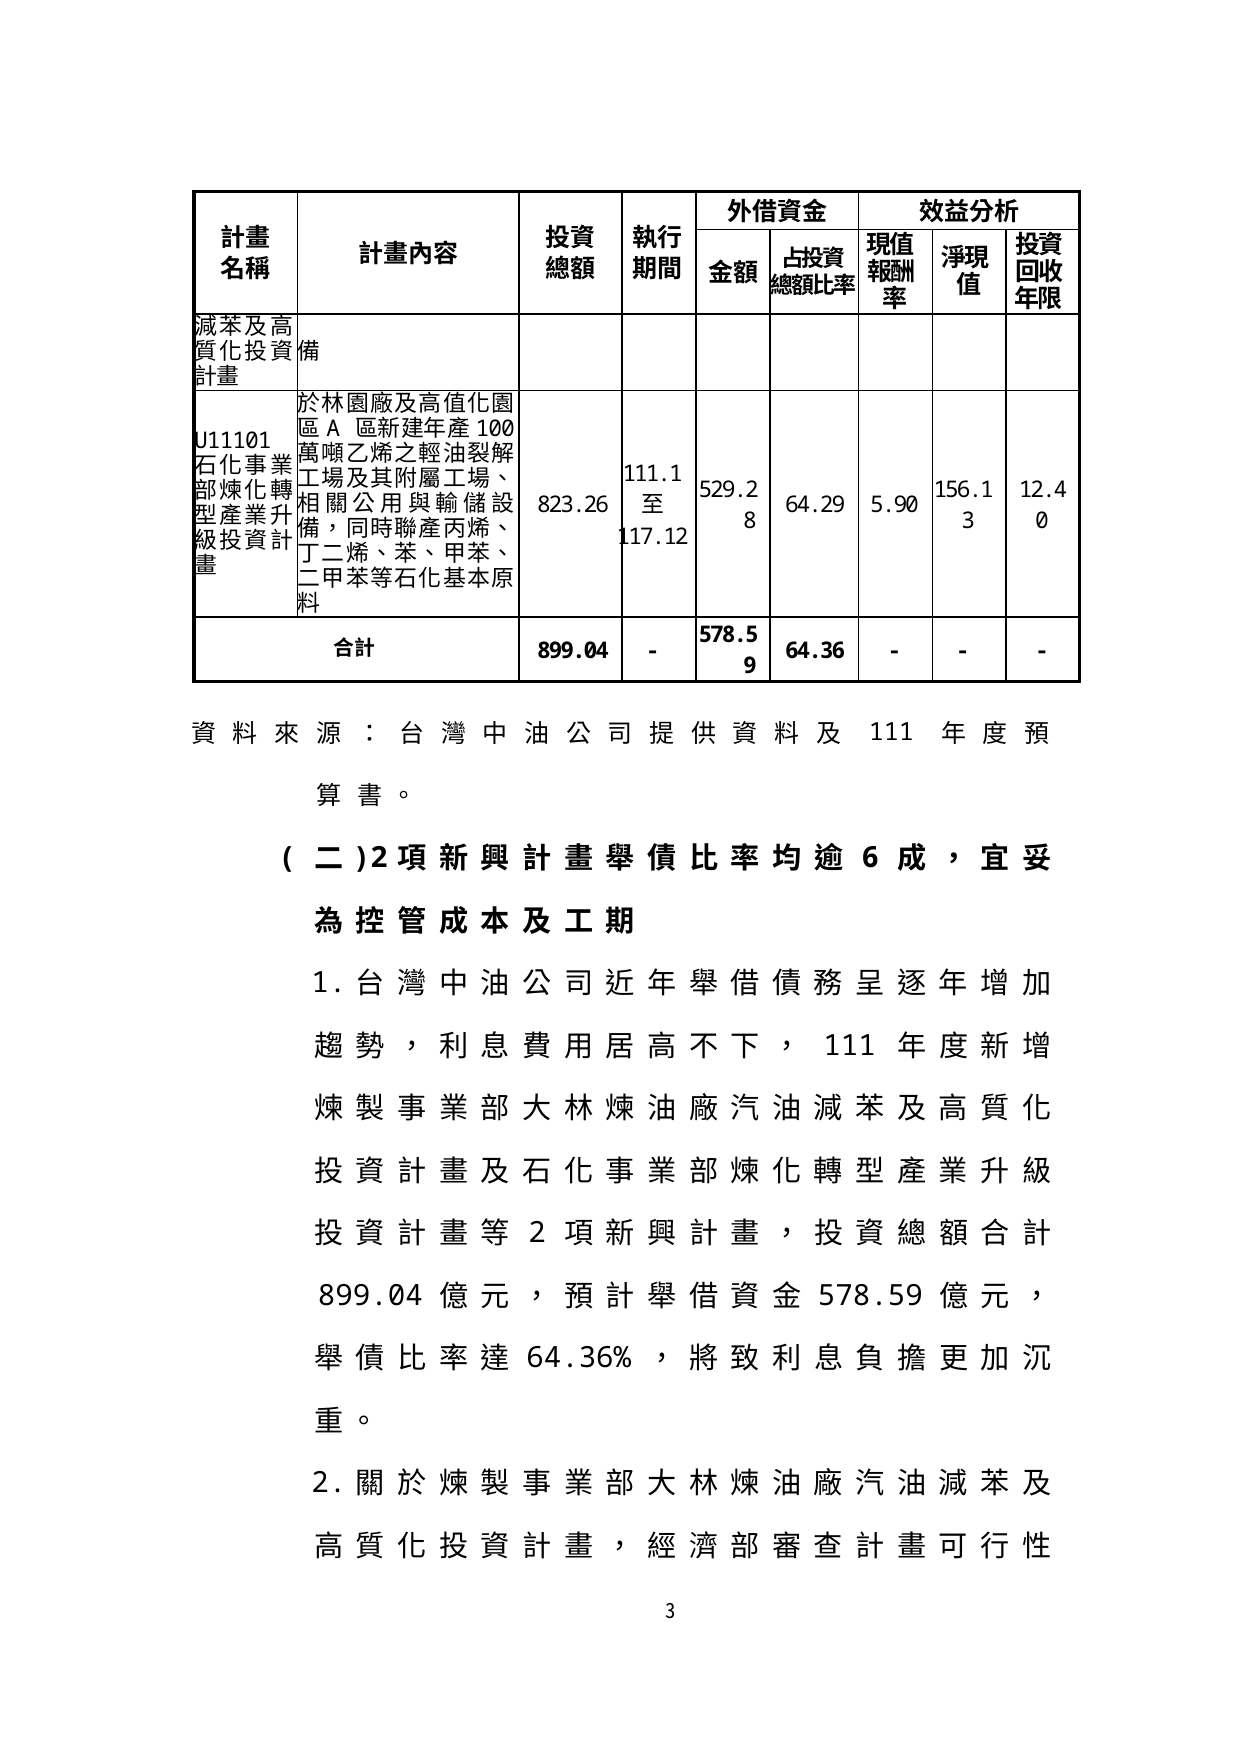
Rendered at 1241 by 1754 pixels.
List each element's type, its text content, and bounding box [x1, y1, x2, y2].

table_cell 75.78 [520, 315, 621, 389]
table_cell 823.26 [520, 391, 621, 616]
table_cell 529.28 [697, 391, 769, 616]
table_cell 156.13 [933, 391, 1005, 616]
table_cell - [623, 618, 695, 680]
text 2.關於煉製事業部大林煉油廠汽油減苯及高質化投資計畫，經濟部審查計畫可行性報告指出：本計畫資金成本率3.76%，偏離目前市場行情，建議再審慎評估；另計畫現值報酬率之敏感性分析結果以進料價格變動之影響最大，而進料價格取決於原油價格，惟近幾年國際原油價格大幅波動，宜審慎研擬因應對策；本計劃建造費用之估算宜考慮國際間煉油及石化產業市場變化、建廠人力薪資、設備、材料價格變動趨勢，精確估算建造費用，嚴加管控興建及營運期間之成本，避免後續追加預算修正計畫致工期延宕。 [271, 1439, 1058, 1564]
table_cell 減苯及高質化投資計畫 [196, 315, 297, 389]
table_cell [933, 315, 1005, 389]
table_header 計畫內容 [298, 193, 518, 313]
table_cell 於林園廠及高值化園區A 區新建年產100 萬噸乙烯之輕油裂解工場及其附屬工場、相關公用與輸儲設備，同時聯產丙烯、丁二烯、苯、甲苯、二甲苯等石化基本原料 [298, 391, 518, 616]
table_cell 金額 [697, 230, 769, 313]
table_header 效益分析 [859, 193, 1078, 228]
table_cell 淨現值 [933, 230, 1005, 313]
table_header 計畫 名稱 [196, 193, 297, 313]
table_cell 899.04 [520, 618, 621, 680]
table_cell 12.40 [1007, 391, 1078, 616]
table_cell U11101 石化事業部煉化轉型產業升級投資計畫 [196, 391, 297, 616]
table_cell 投資回收年限 [1007, 230, 1078, 313]
text 資料來源：台灣中油公司提供資料及111年度預算書。 [183, 689, 1058, 814]
table_cell [697, 315, 769, 389]
table_cell 備 [298, 315, 518, 389]
table_header 外借資金 [697, 193, 858, 228]
table_cell 合計 [196, 618, 518, 680]
table_cell 占投資 總額比率 [771, 230, 858, 313]
table_header 執行 期間 [623, 193, 695, 313]
table_cell - [933, 618, 1005, 680]
table_cell [1007, 315, 1078, 389]
table_cell [859, 315, 932, 389]
table_cell 111.7 至 115.12 [623, 315, 695, 389]
table_cell 5.90 [859, 391, 932, 616]
table_cell 111.1 至 117.12 [623, 391, 695, 616]
table_cell 64.36 [771, 618, 858, 680]
table_cell 64.29 [771, 391, 858, 616]
table_header 投資 總額 [520, 193, 621, 313]
text 1.台灣中油公司近年舉借債務呈逐年增加趨勢，利息費用居高不下，111年度新增煉製事業部大林煉油廠汽油減苯及高質化投資計畫及石化事業部煉化轉型產業升級投資計畫等2項新興計畫，投資總額合計899.04億元，預計舉借資金578.59億元，舉債比率達64.36%，將致利息負擔更加沉重。 [271, 939, 1058, 1439]
table_cell - [1007, 618, 1078, 680]
table_cell 現值 報酬率 [859, 230, 932, 313]
table_cell 578.59 [697, 618, 769, 680]
text (二)2項新興計畫舉債比率均逾6成，宜妥為控管成本及工期 [242, 814, 1058, 939]
table_cell - [859, 618, 932, 680]
table_cell [771, 315, 858, 389]
